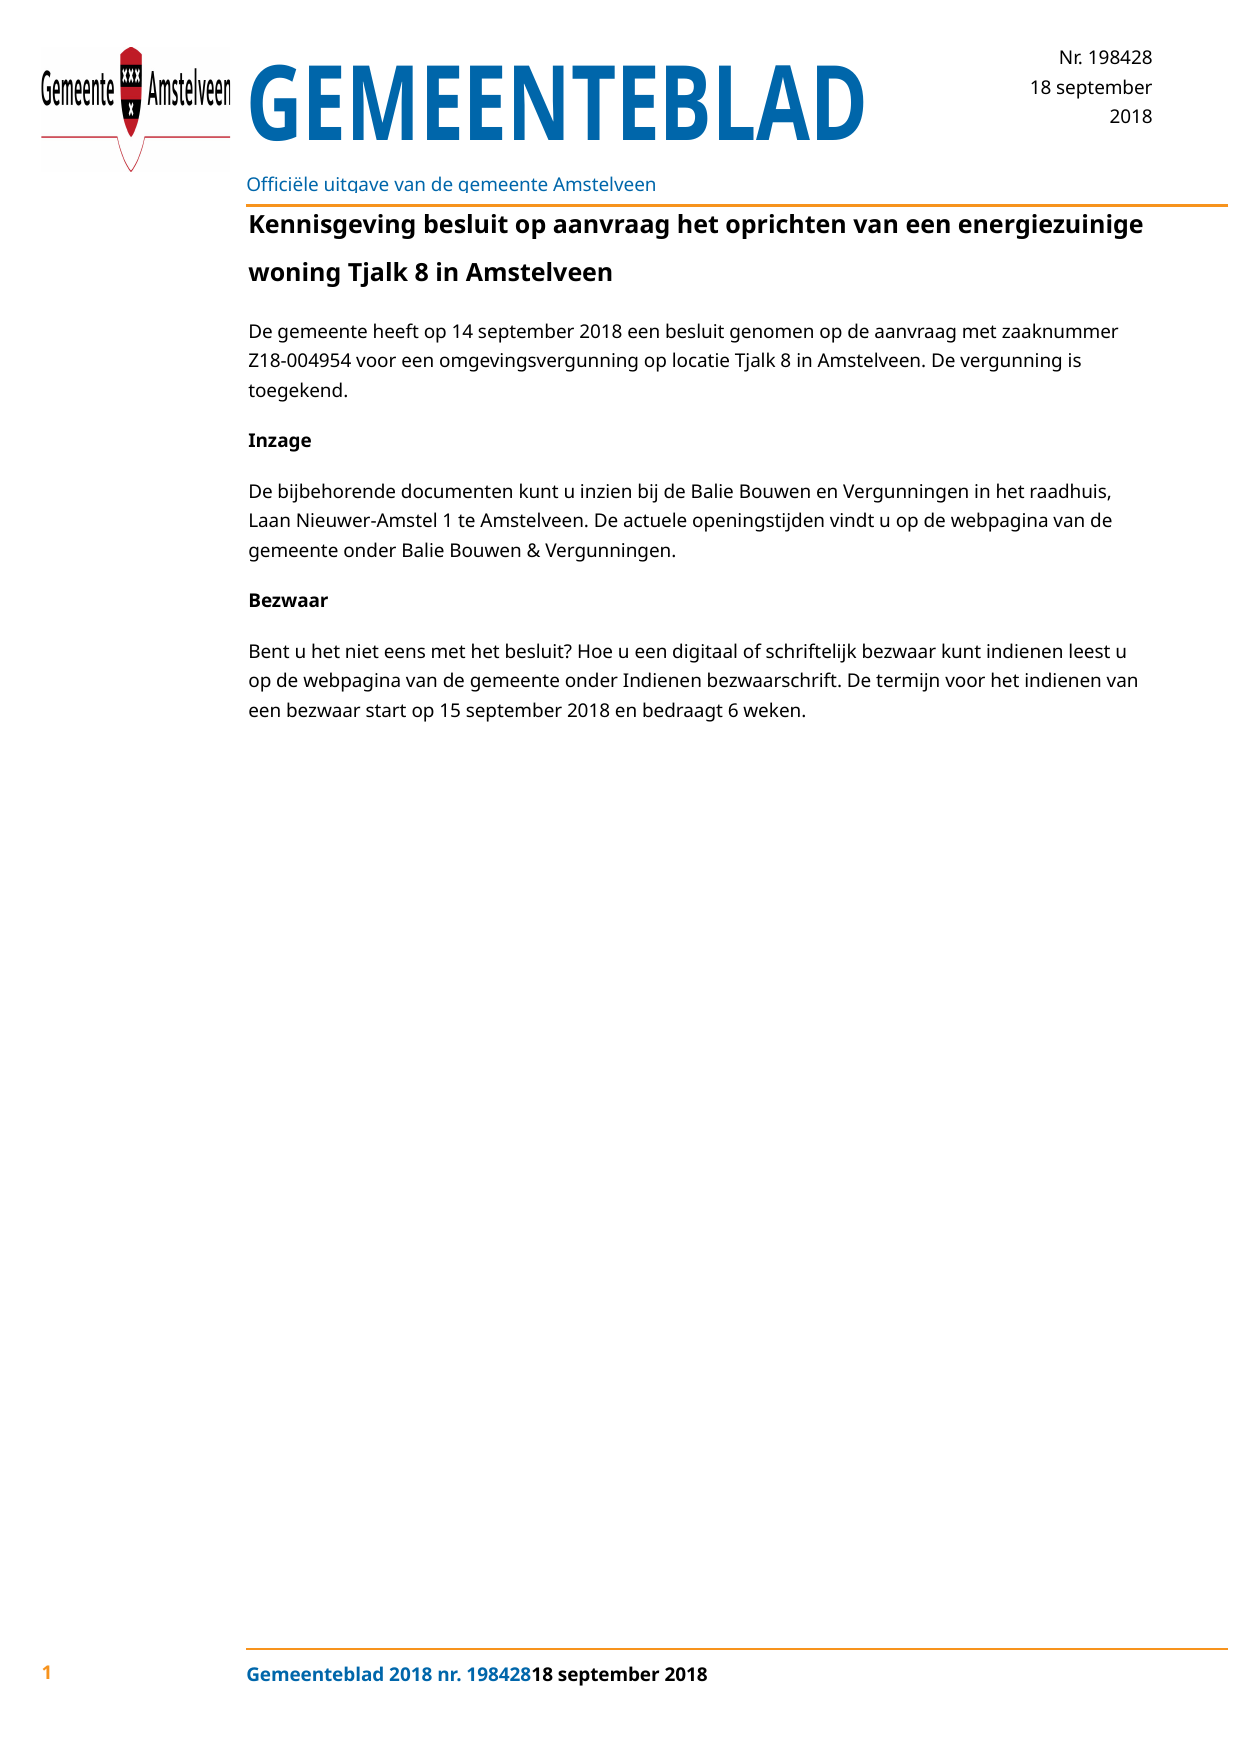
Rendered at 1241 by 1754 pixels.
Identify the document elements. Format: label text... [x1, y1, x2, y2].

text Bent u het niet eens met het besluit? Hoe u een digitaal of schriftelijk bezwaar kunt indienen leest u op de webpagina van de gemeente onder Indienen bezwaarschrift. De termijn voor het indienen van een bezwaar start op 15 september 2018 en bedraagt 6 weken. [248, 638, 1152, 723]
text De gemeente heeft op 14 september 2018 een besluit genomen op de aanvraag met zaaknummer Z18-004954 voor een omgevingsvergunning op locatie Tjalk 8 in Amstelveen. De vergunning is toegekend. [248, 318, 1152, 403]
text Inzage [248, 427, 1152, 453]
text Bezwaar [248, 587, 1152, 613]
text De bijbehorende documenten kunt u inzien bij de Balie Bouwen en Vergunningen in het raadhuis, Laan Nieuwer-Amstel 1 te Amstelveen. De actuele openingstijden vindt u op de webpagina van de gemeente onder Balie Bouwen & Vergunningen. [248, 478, 1152, 563]
text Kennisgeving besluit op aanvraag het oprichten van een energiezuinige woning Tjalk 8 in Amstelveen [248, 207, 1152, 288]
picture [41, 47, 231, 172]
